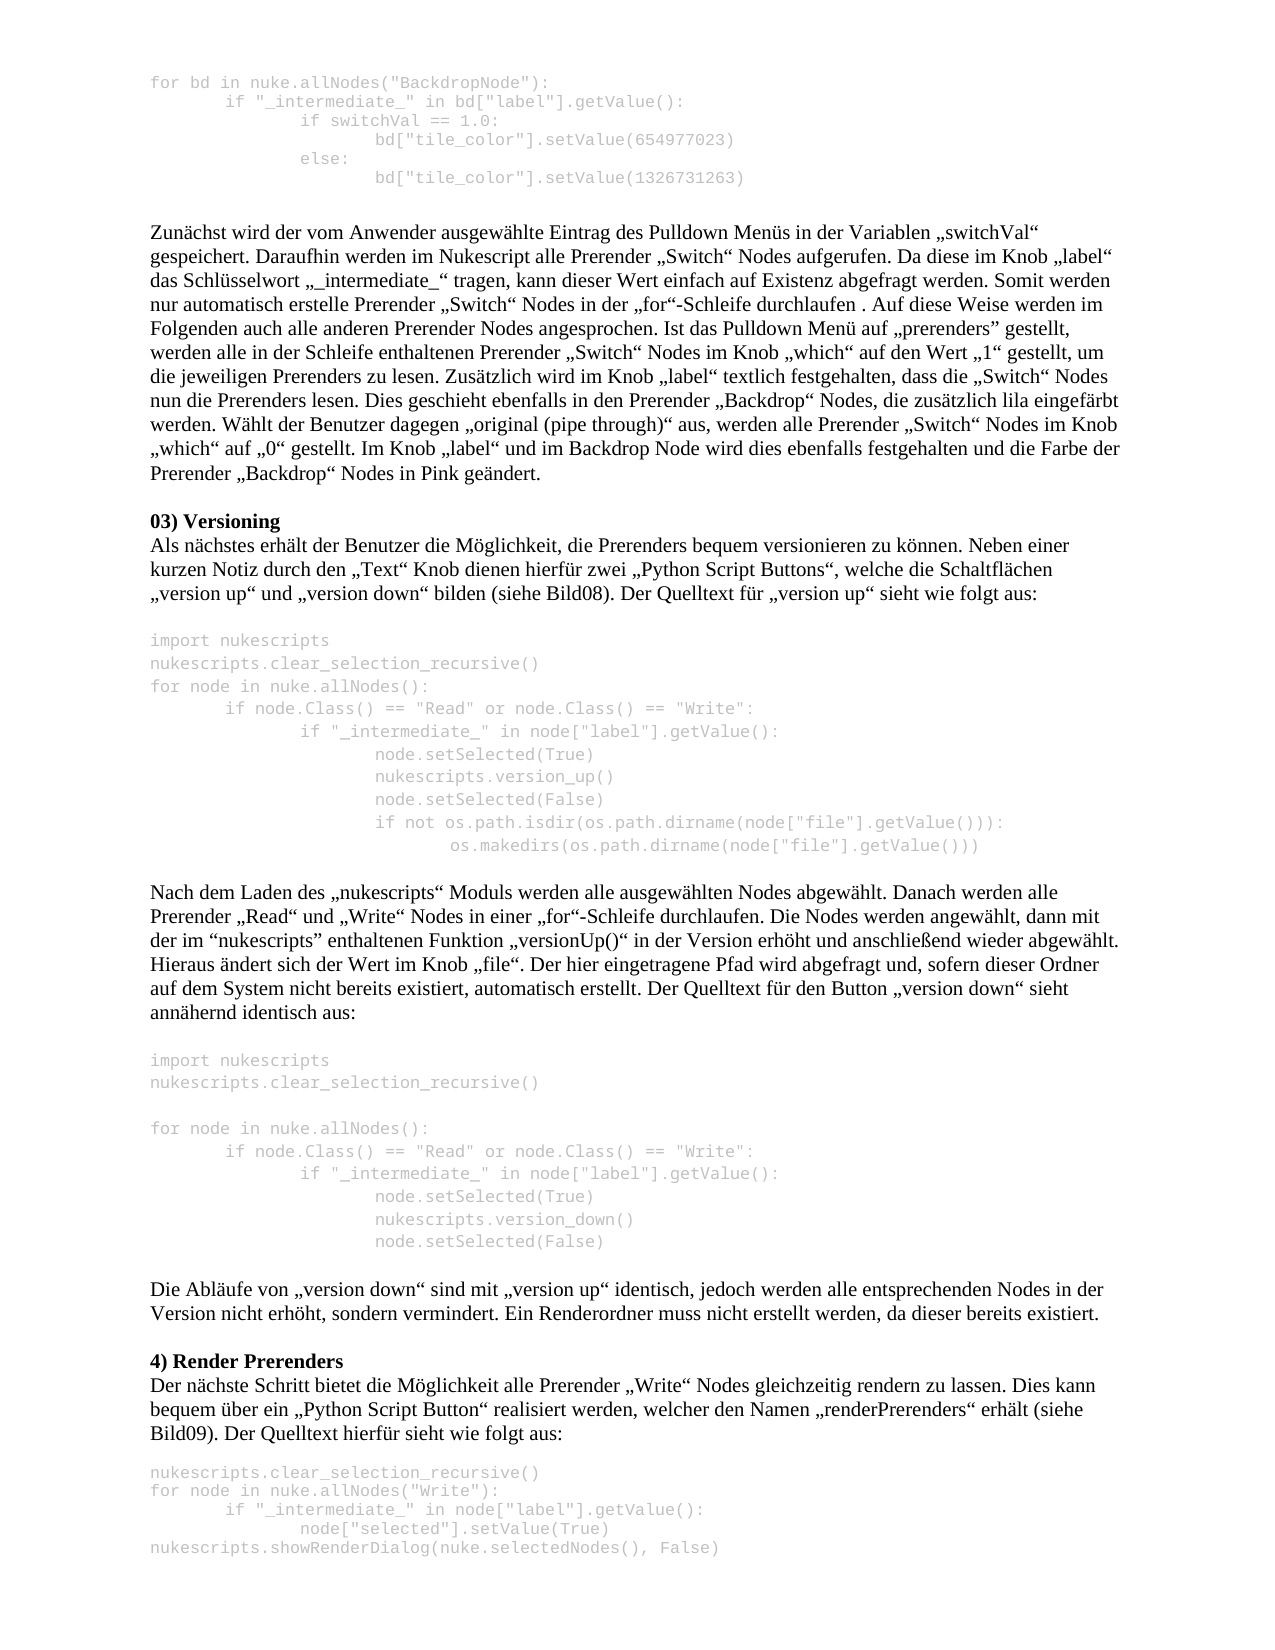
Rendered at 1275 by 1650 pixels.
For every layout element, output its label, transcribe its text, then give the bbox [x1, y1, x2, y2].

text bd["tile_color"].setValue(654977023) [150, 132, 1125, 150]
text if not os.path.isdir(os.path.dirname(node["file"].getValue())): [150, 811, 1125, 833]
text Die Abläufe von „version down“ sind mit „version up“ identisch, jedoch werden alle entsprechenden Nodes in der Version nicht erhöht, sondern vermindert. Ein Renderordner muss nicht erstellt werden, da dieser bereits existiert. [150, 1277, 1125, 1325]
text Zunächst wird der vom Anwender ausgewählte Eintrag des Pulldown Menüs in der Variablen „switchVal“ gespeichert. Daraufhin werden im Nukescript alle Prerender „Switch“ Nodes aufgerufen. Da diese im Knob „label“ das Schlüsselwort „_intermediate_“ tragen, kann dieser Wert einfach auf Existenz abgefragt werden. Somit werden nur automatisch erstelle Prerender „Switch“ Nodes in der „for“-Schleife durchlaufen . Auf diese Weise werden im Folgenden auch alle anderen Prerender Nodes angesprochen. Ist das Pulldown Menü auf „prerenders” gestellt, werden alle in der Schleife enthaltenen Prerender „Switch“ Nodes im Knob „which“ auf den Wert „1“ gestellt, um die jeweiligen Prerenders zu lesen. Zusätzlich wird im Knob „label“ textlich festgehalten, dass die „Switch“ Nodes nun die Prerenders lesen. Dies geschieht ebenfalls in den Prerender „Backdrop“ Nodes, die zusätzlich lila eingefärbt werden. Wählt der Benutzer dagegen „original (pipe through)“ aus, werden alle Prerender „Switch“ Nodes im Knob „which“ auf „0“ gestellt. Im Knob „label“ und im Backdrop Node wird dies ebenfalls festgehalten und die Farbe der Prerender „Backdrop“ Nodes in Pink geändert. [150, 220, 1125, 484]
text nukescripts.clear_selection_recursive() [150, 652, 1125, 674]
text node["selected"].setValue(True) [150, 1521, 1125, 1539]
text node.setSelected(False) [150, 1230, 1125, 1253]
text if "_intermediate_" in bd["label"].getValue(): [150, 94, 1125, 113]
text nukescripts.version_up() [150, 765, 1125, 788]
text for node in nuke.allNodes(): [150, 674, 1125, 697]
text node.setSelected(True) [150, 1185, 1125, 1207]
text 4) Render Prerenders [150, 1349, 1125, 1373]
text if "_intermediate_" in node["label"].getValue(): [150, 1162, 1125, 1185]
text nukescripts.showRenderDialog(nuke.selectedNodes(), False) [150, 1539, 1125, 1558]
text nukescripts.clear_selection_recursive() [150, 1071, 1125, 1094]
text nukescripts.version_down() [150, 1207, 1125, 1230]
text Der nächste Schritt bietet die Möglichkeit alle Prerender „Write“ Nodes gleichzeitig rendern zu lassen. Dies kann bequem über ein „Python Script Button“ realisiert werden, welcher den Namen „renderPrerenders“ erhält (siehe Bild09). Der Quelltext hierfür sieht wie folgt aus: [150, 1373, 1125, 1445]
text for bd in nuke.allNodes("BackdropNode"): [150, 75, 1125, 94]
text bd["tile_color"].setValue(1326731263) [150, 169, 1125, 188]
text if "_intermediate_" in node["label"].getValue(): [150, 1502, 1125, 1521]
text Nach dem Laden des „nukescripts“ Moduls werden alle ausgewählten Nodes abgewählt. Danach werden alle Prerender „Read“ und „Write“ Nodes in einer „for“-Schleife durchlaufen. Die Nodes werden angewählt, dann mit der im “nukescripts” enthaltenen Funktion „versionUp()“ in der Version erhöht und anschließend wieder abgewählt. Hieraus ändert sich der Wert im Knob „file“. Der hier eingetragene Pfad wird abgefragt und, sofern dieser Ordner auf dem System nicht bereits existiert, automatisch erstellt. Der Quelltext für den Button „version down“ sieht annähernd identisch aus: [150, 880, 1125, 1024]
text import nukescripts [150, 1048, 1125, 1071]
text if "_intermediate_" in node["label"].getValue(): [150, 720, 1125, 742]
text for node in nuke.allNodes(): [150, 1117, 1125, 1139]
text if node.Class() == "Read" or node.Class() == "Write": [150, 697, 1125, 720]
text Als nächstes erhält der Benutzer die Möglichkeit, die Prerenders bequem versionieren zu können. Neben einer kurzen Notiz durch den „Text“ Knob dienen hierfür zwei „Python Script Buttons“, welche die Schaltflächen „version up“ und „version down“ bilden (siehe Bild08). Der Quelltext für „version up“ sieht wie folgt aus: [150, 533, 1125, 605]
text import nukescripts [150, 629, 1125, 652]
text nukescripts.clear_selection_recursive() [150, 1464, 1125, 1483]
text os.makedirs(os.path.dirname(node["file"].getValue())) [150, 833, 1125, 856]
text node.setSelected(True) [150, 742, 1125, 765]
text 03) Versioning [150, 508, 1125, 533]
text if node.Class() == "Read" or node.Class() == "Write": [150, 1139, 1125, 1162]
text for node in nuke.allNodes("Write"): [150, 1483, 1125, 1502]
text else: [150, 150, 1125, 169]
text node.setSelected(False) [150, 788, 1125, 811]
text if switchVal == 1.0: [150, 113, 1125, 132]
